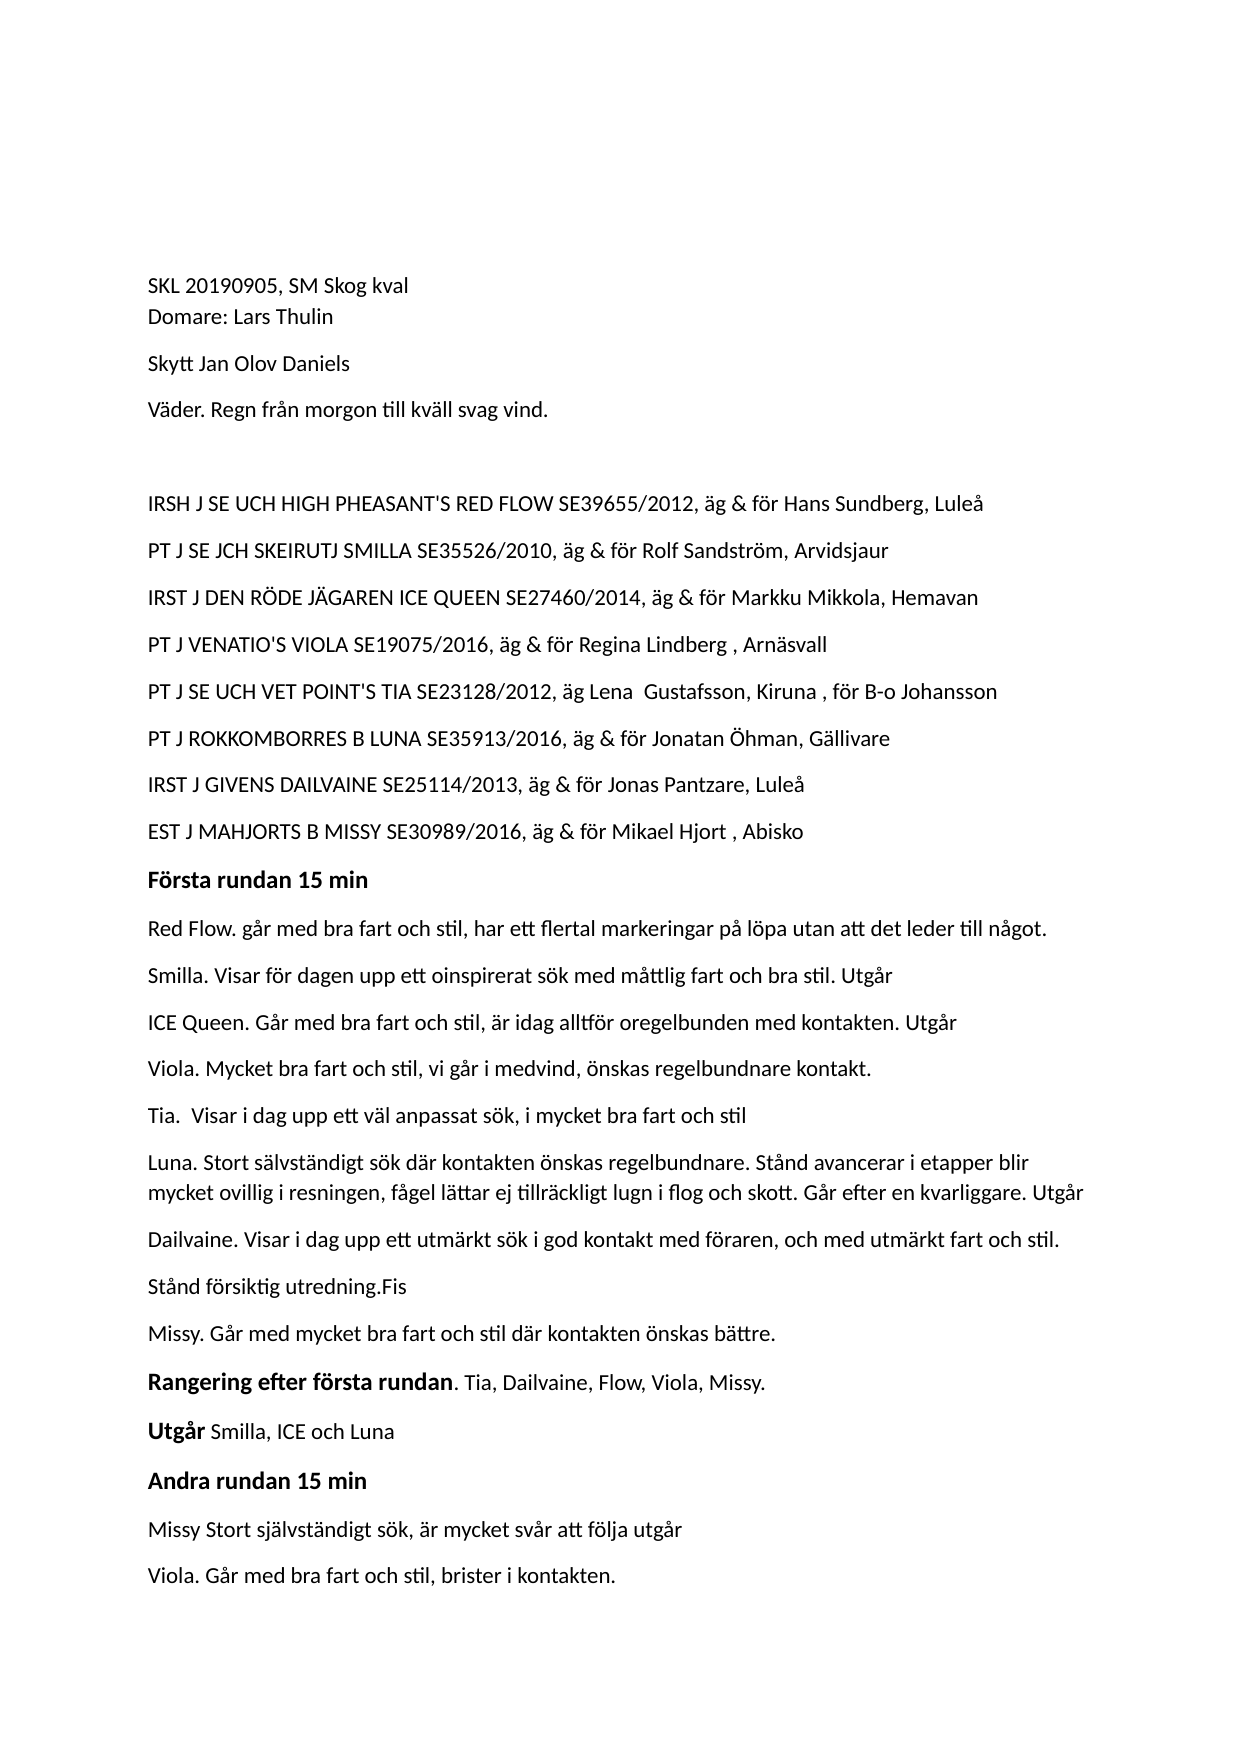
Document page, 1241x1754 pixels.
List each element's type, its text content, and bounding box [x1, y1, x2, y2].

text Andra rundan 15 min [148, 1465, 1093, 1496]
text IRSH J SE UCH HIGH PHEASANT'S RED FLOW SE39655/2012, äg & för Hans Sundberg, Luleå [148, 489, 1093, 517]
text IRST J DEN RÖDE JÄGAREN ICE QUEEN SE27460/2014, äg & för Markku Mikkola, Hemavan [148, 583, 1093, 611]
text Stånd försiktig utredning.Fis [148, 1272, 1093, 1300]
text Red Flow. går med bra fart och stil, har ett flertal markeringar på löpa utan att det leder till något. [148, 914, 1093, 942]
text Missy Stort självständigt sök, är mycket svår att följa utgår [148, 1515, 1093, 1543]
text EST J MAHJORTS B MISSY SE30989/2016, äg & för Mikael Hjort , Abisko [148, 817, 1093, 845]
text Viola. Mycket bra fart och stil, vi går i medvind, önskas regelbundnare kontakt. [148, 1054, 1093, 1082]
text PT J SE JCH SKEIRUTJ SMILLA SE35526/2010, äg & för Rolf Sandström, Arvidsjaur [148, 536, 1093, 564]
text Skytt Jan Olov Daniels [148, 349, 1093, 377]
text Rangering efter första rundan. Tia, Dailvaine, Flow, Viola, Missy. [148, 1366, 1093, 1396]
text Luna. Stort sälvständigt sök där kontakten önskas regelbundnare. Stånd avancerar i etapper blir mycket ovillig i resningen, fågel lättar ej tillräckligt lugn i flog och skott. Går efter en kvarliggare. Utgår [148, 1148, 1093, 1206]
text Smilla. Visar för dagen upp ett oinspirerat sök med måttlig fart och bra stil. Utgår [148, 961, 1093, 989]
text PT J VENATIO'S VIOLA SE19075/2016, äg & för Regina Lindberg , Arnäsvall [148, 630, 1093, 658]
text SKL 20190905, SM Skog kval Domare: Lars Thulin [148, 241, 1093, 330]
text Dailvaine. Visar i dag upp ett utmärkt sök i god kontakt med föraren, och med utmärkt fart och stil. [148, 1225, 1093, 1253]
text PT J ROKKOMBORRES B LUNA SE35913/2016, äg & för Jonatan Öhman, Gällivare [148, 724, 1093, 752]
text Första rundan 15 min [148, 864, 1093, 895]
text Utgår Smilla, ICE och Luna [148, 1416, 1093, 1446]
text ICE Queen. Går med bra fart och stil, är idag alltför oregelbunden med kontakten. Utgår [148, 1008, 1093, 1036]
text Viola. Går med bra fart och stil, brister i kontakten. [148, 1562, 1093, 1589]
text IRST J GIVENS DAILVAINE SE25114/2013, äg & för Jonas Pantzare, Luleå [148, 771, 1093, 798]
text Tia. Visar i dag upp ett väl anpassat sök, i mycket bra fart och stil [148, 1101, 1093, 1129]
text PT J SE UCH VET POINT'S TIA SE23128/2012, äg Lena Gustafsson, Kiruna , för B-o Johansson [148, 677, 1093, 705]
text Väder. Regn från morgon till kväll svag vind. [148, 396, 1093, 423]
text Missy. Går med mycket bra fart och stil där kontakten önskas bättre. [148, 1319, 1093, 1347]
